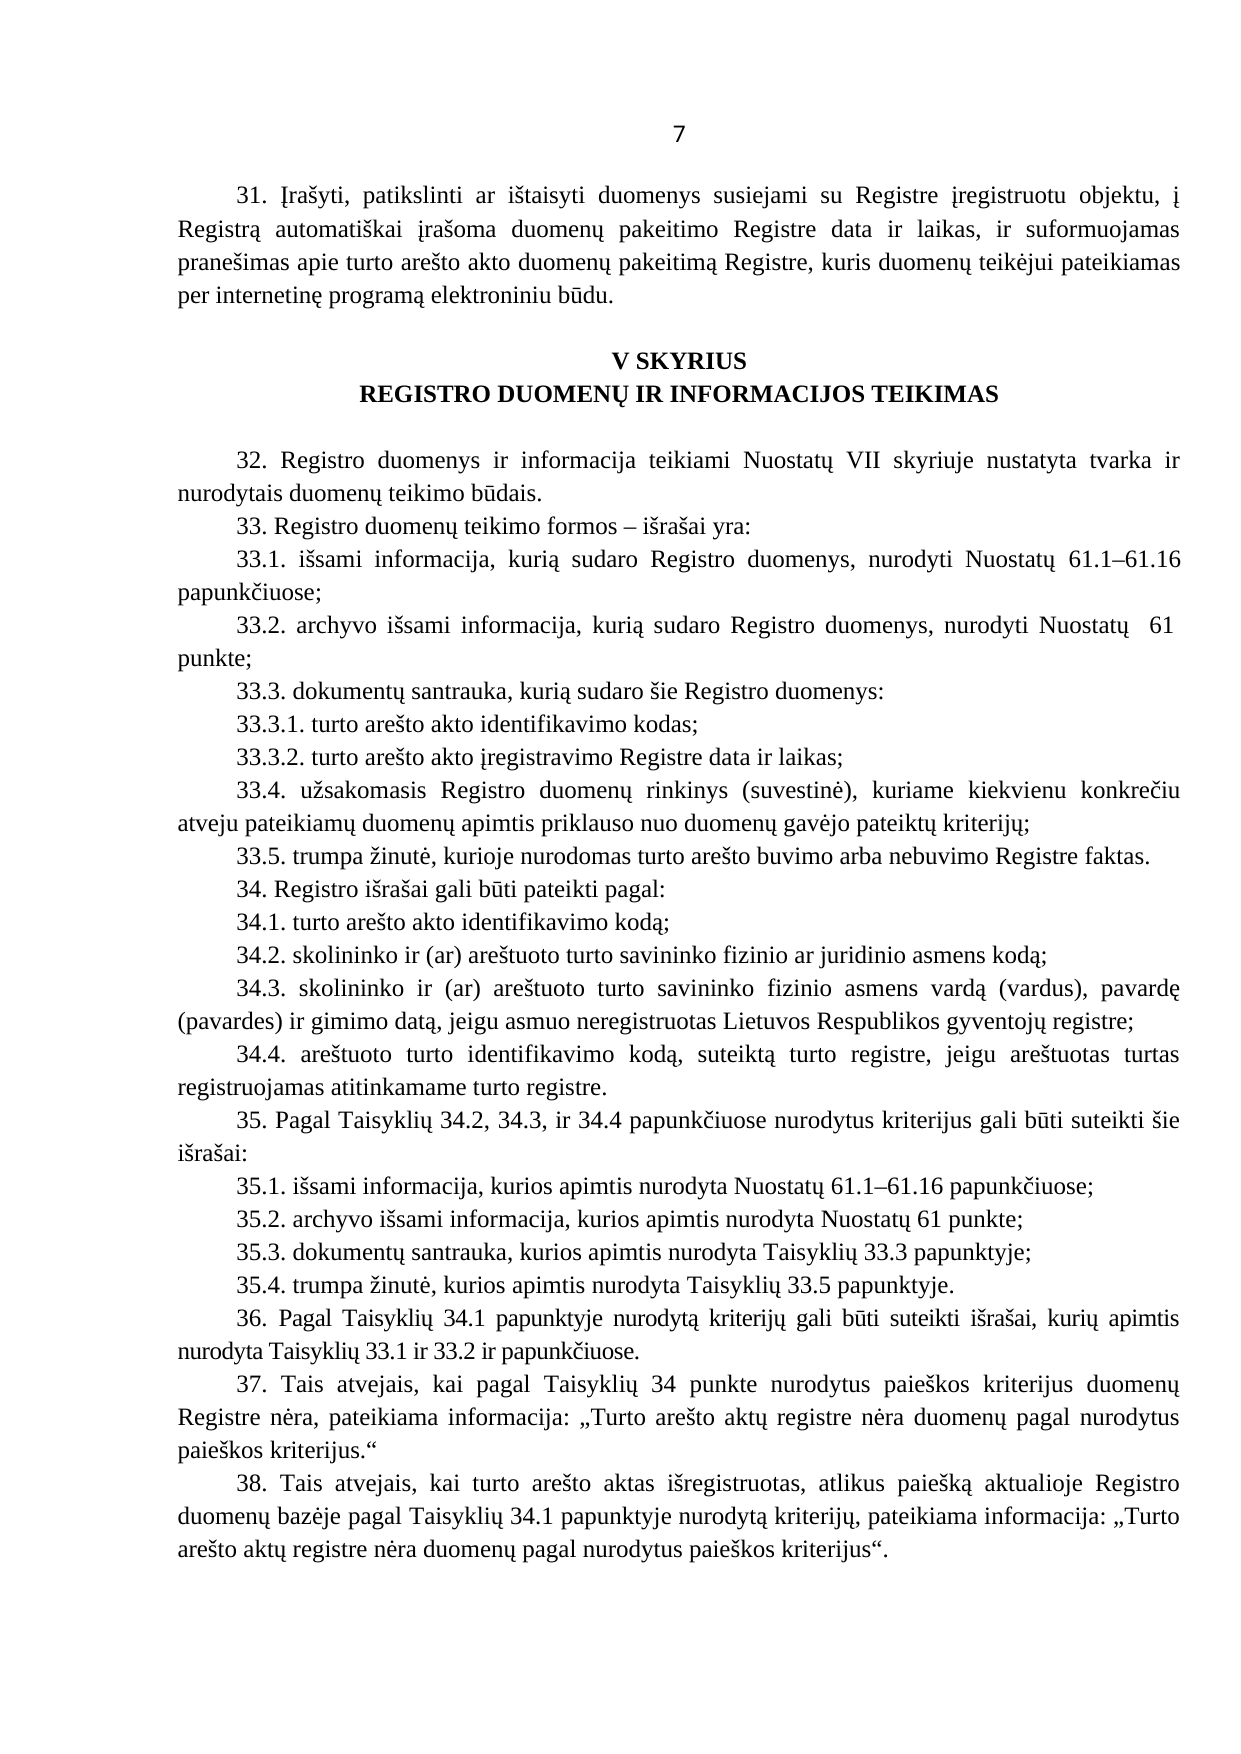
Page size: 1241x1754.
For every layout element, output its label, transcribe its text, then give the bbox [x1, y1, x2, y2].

text V SKYRIUS [177, 346, 1181, 374]
text 33.3. dokumentų santrauka, kurią sudaro šie Registro duomenys: [177, 676, 1181, 705]
text 35.2. archyvo išsami informacija, kurios apimtis nurodyta Nuostatų 61 punkte; [177, 1204, 1181, 1233]
text 36. Pagal Taisyklių 34.1 papunktyje nurodytą kriterijų gali būti suteikti išrašai, kurių apimtis nurodyta Taisyklių 33.1 ir 33.2 ir papunkčiuose. [177, 1303, 1181, 1365]
text 33.3.1. turto arešto akto identifikavimo kodas; [177, 709, 1181, 738]
text 32. Registro duomenys ir informacija teikiami Nuostatų VII skyriuje nustatyta tvarka ir nurodytais duomenų teikimo būdais. [177, 445, 1181, 507]
text 33.2. archyvo išsami informacija, kurią sudaro Registro duomenys, nurodyti Nuostatų 61 punkte; [177, 610, 1181, 672]
text 38. Tais atvejais, kai turto arešto aktas išregistruotas, atlikus paiešką aktualioje Registro duomenų bazėje pagal Taisyklių 34.1 papunktyje nurodytą kriterijų, pateikiama informacija: „Turto arešto aktų registre nėra duomenų pagal nurodytus paieškos kriterijus“. [177, 1468, 1181, 1563]
text 35.1. išsami informacija, kurios apimtis nurodyta Nuostatų 61.1–61.16 papunkčiuose; [177, 1171, 1181, 1200]
text 34.4. areštuoto turto identifikavimo kodą, suteiktą turto registre, jeigu areštuotas turtas registruojamas atitinkamame turto registre. [177, 1039, 1181, 1101]
text REGISTRO DUOMENŲ IR INFORMACIJOS TEIKIMAS [177, 379, 1181, 407]
text 31. Įrašyti, patikslinti ar ištaisyti duomenys susiejami su Registre įregistruotu objektu, į Registrą automatiškai įrašoma duomenų pakeitimo Registre data ir laikas, ir suformuojamas pranešimas apie turto arešto akto duomenų pakeitimą Registre, kuris duomenų teikėjui pateikiamas per internetinę programą elektroniniu būdu. [177, 181, 1181, 308]
text 34.1. turto arešto akto identifikavimo kodą; [177, 907, 1181, 936]
text 33. Registro duomenų teikimo formos – išrašai yra: [177, 511, 1181, 539]
text 33.1. išsami informacija, kurią sudaro Registro duomenys, nurodyti Nuostatų 61.1–61.16 papunkčiuose; [177, 544, 1181, 606]
text 35.3. dokumentų santrauka, kurios apimtis nurodyta Taisyklių 33.3 papunktyje; [177, 1237, 1181, 1266]
text 34. Registro išrašai gali būti pateikti pagal: [177, 874, 1181, 903]
text 33.4. užsakomasis Registro duomenų rinkinys (suvestinė), kuriame kiekvienu konkrečiu atveju pateikiamų duomenų apimtis priklauso nuo duomenų gavėjo pateiktų kriterijų; [177, 775, 1181, 837]
text 34.3. skolininko ir (ar) areštuoto turto savininko fizinio asmens vardą (vardus), pavardę (pavardes) ir gimimo datą, jeigu asmuo neregistruotas Lietuvos Respublikos gyventojų registre; [177, 973, 1181, 1035]
text 35.4. trumpa žinutė, kurios apimtis nurodyta Taisyklių 33.5 papunktyje. [177, 1270, 1181, 1299]
text 33.5. trumpa žinutė, kurioje nurodomas turto arešto buvimo arba nebuvimo Registre faktas. [177, 841, 1181, 870]
text 34.2. skolininko ir (ar) areštuoto turto savininko fizinio ar juridinio asmens kodą; [177, 940, 1181, 969]
text 37. Tais atvejais, kai pagal Taisyklių 34 punkte nurodytus paieškos kriterijus duomenų Registre nėra, pateikiama informacija: „Turto arešto aktų registre nėra duomenų pagal nurodytus paieškos kriterijus.“ [177, 1369, 1181, 1464]
text 33.3.2. turto arešto akto įregistravimo Registre data ir laikas; [177, 742, 1181, 771]
text 35. Pagal Taisyklių 34.2, 34.3, ir 34.4 papunkčiuose nurodytus kriterijus gali būti suteikti šie išrašai: [177, 1105, 1181, 1167]
